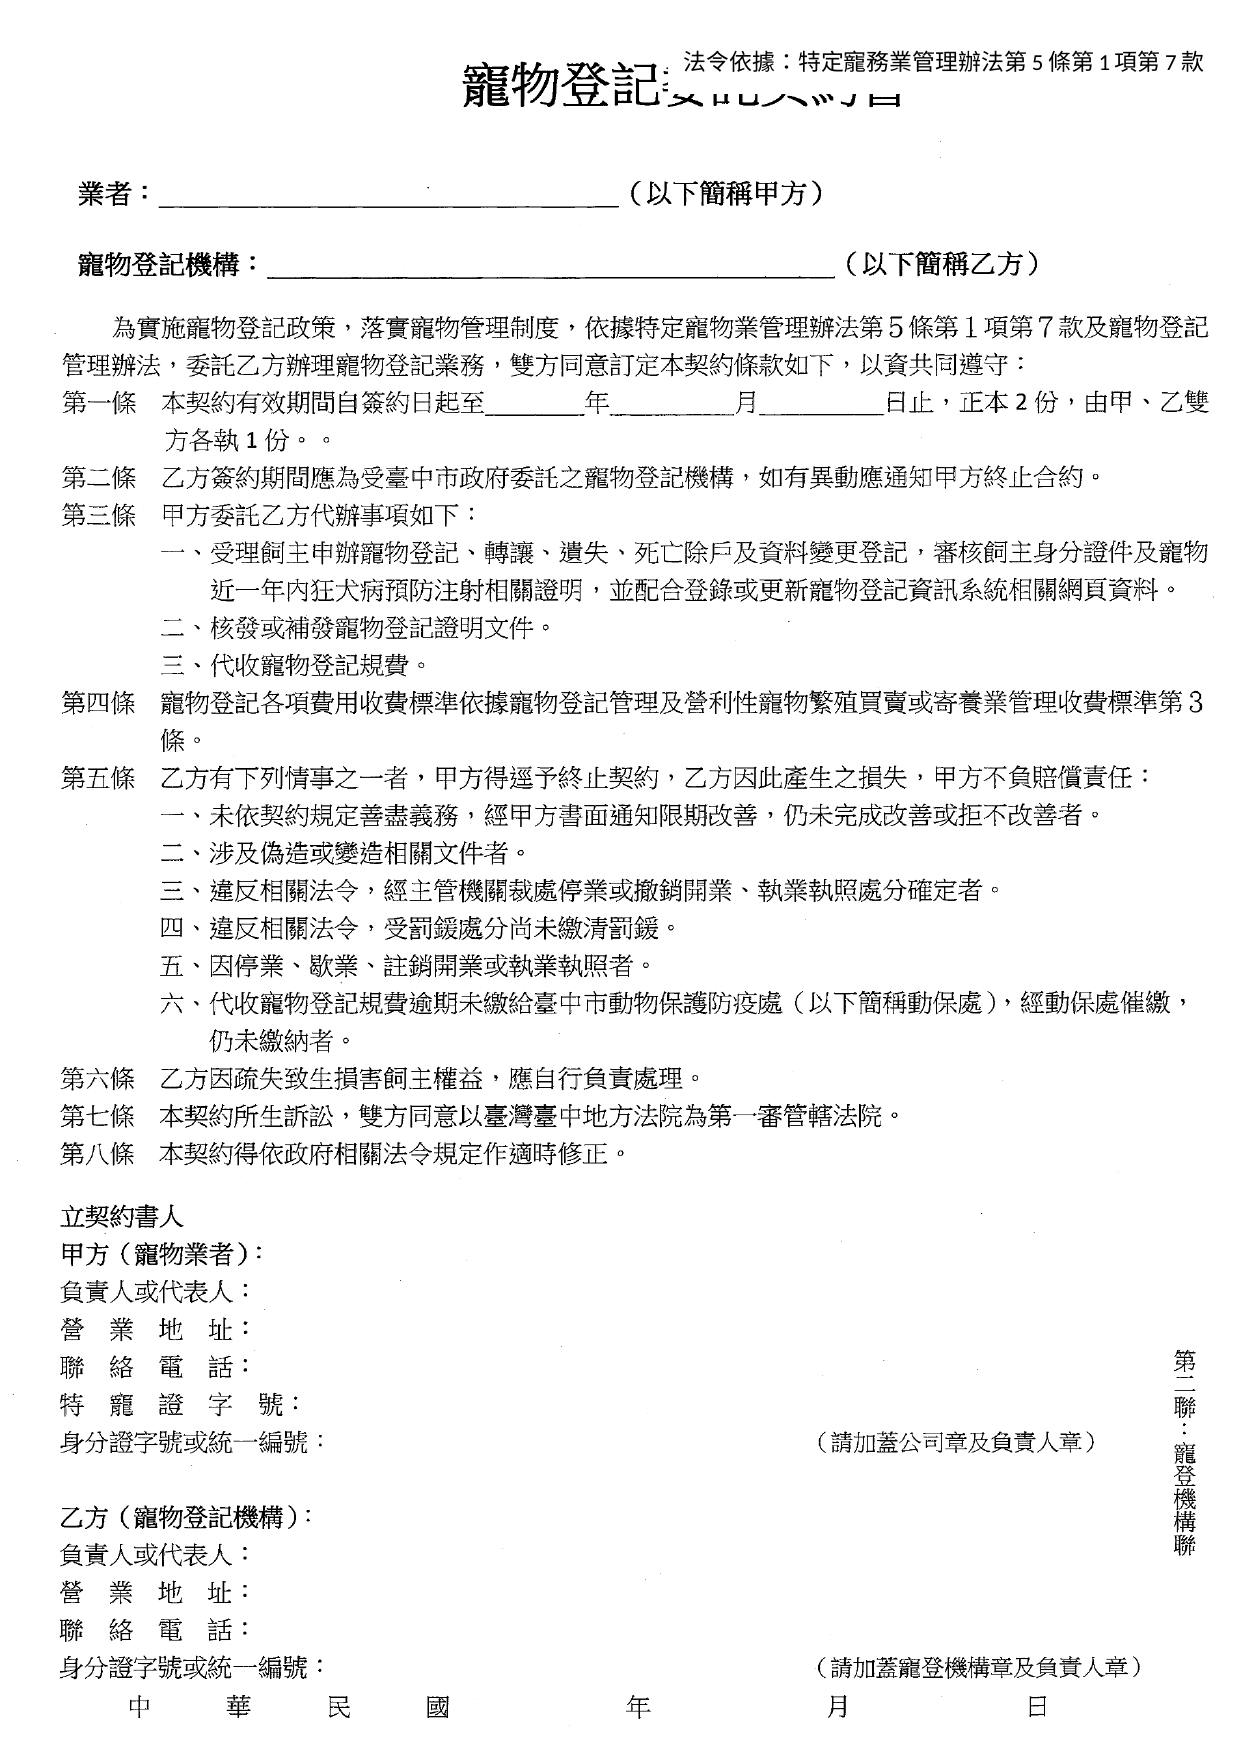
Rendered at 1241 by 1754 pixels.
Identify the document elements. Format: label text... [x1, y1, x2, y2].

text 法令依據：特定寵務業管理辦法第5條第1項第7款 [683, 44, 1221, 77]
